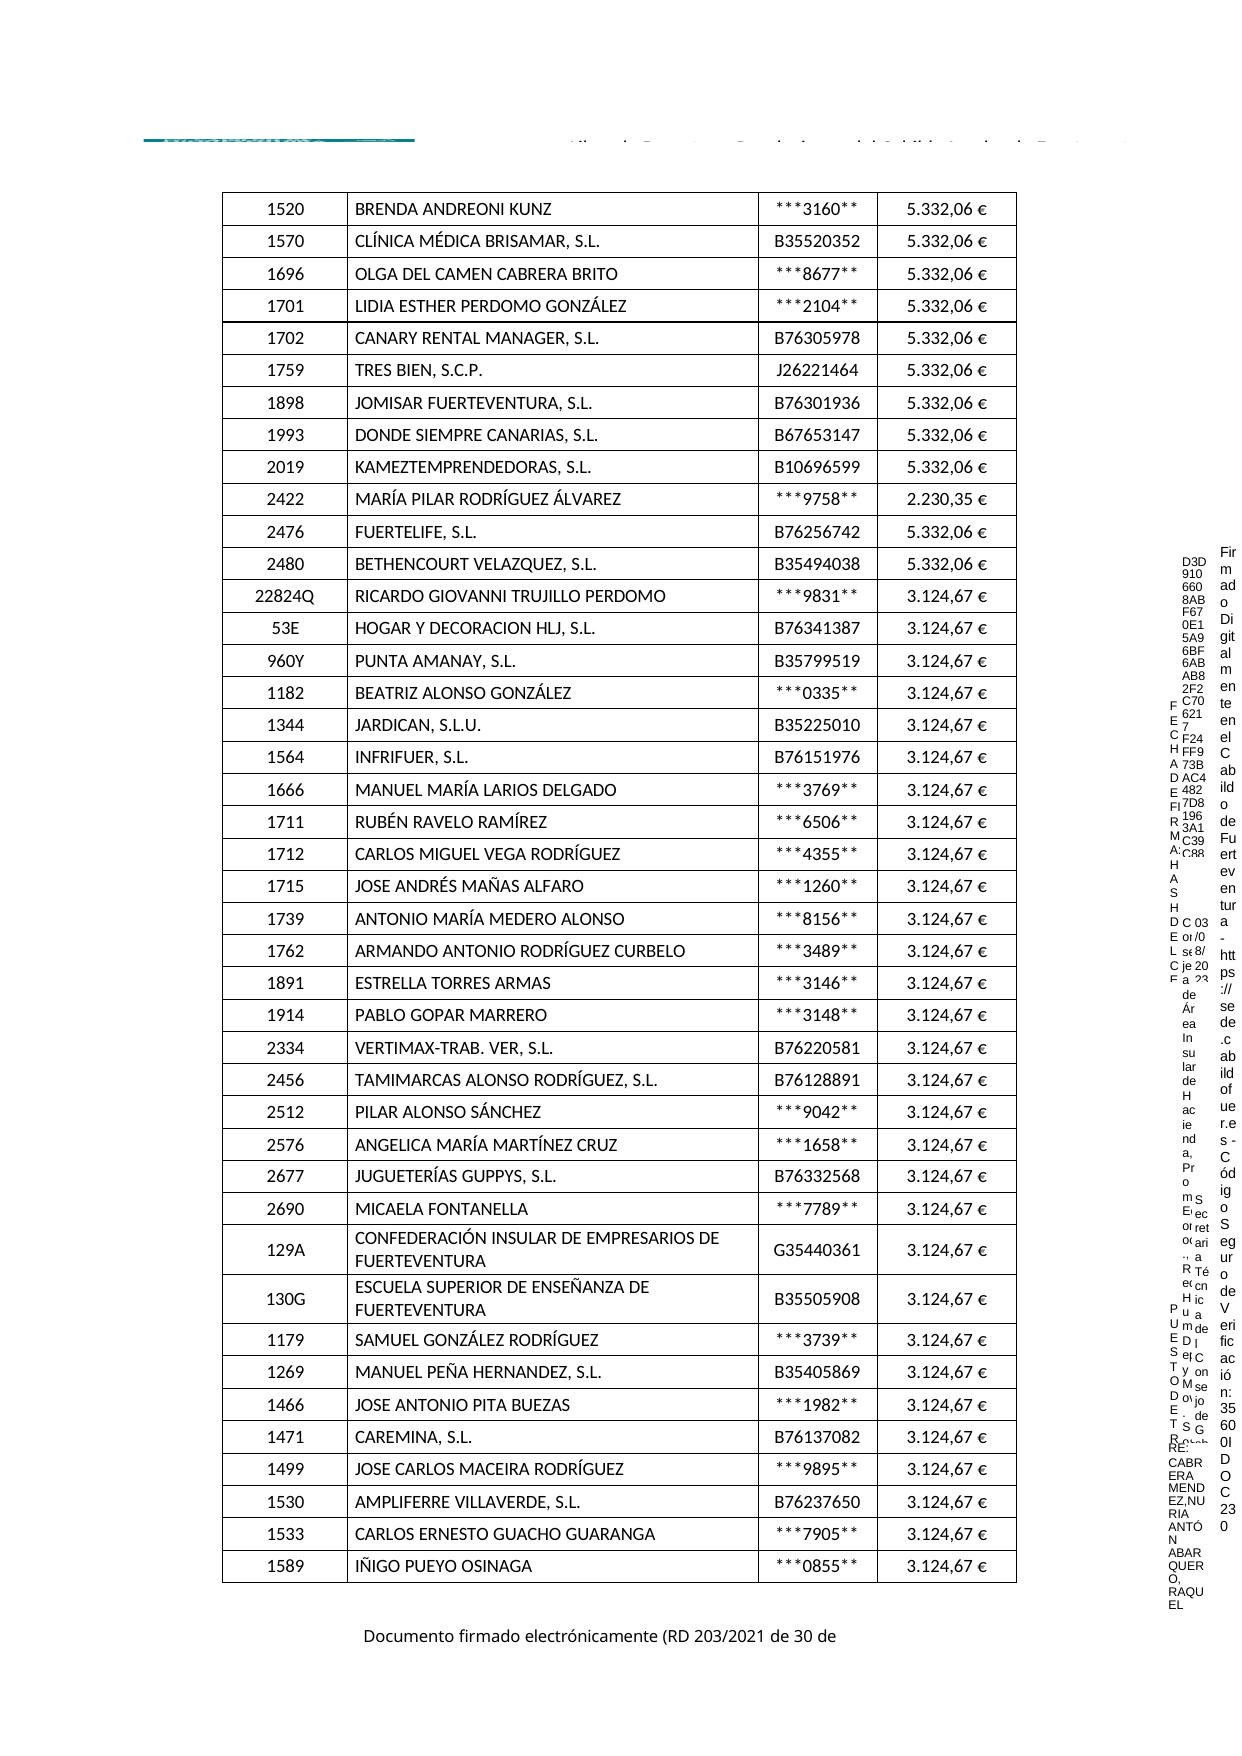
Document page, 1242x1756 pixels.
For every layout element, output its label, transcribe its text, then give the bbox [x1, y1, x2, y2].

table_cell 1891 [223, 967, 347, 999]
table_cell 2480 [223, 548, 347, 579]
table_cell 5.332,06 € [878, 419, 1016, 450]
table_cell 1666 [223, 774, 347, 805]
table_cell ***0335** [759, 677, 877, 708]
text Firmado Digitalmente en el Cabildo de Fuerteventura - https://sede.cabildofuer.es - Código Seguro de Verificación: 35600IDOC230E1EEF5747ABC4197 [1220, 543, 1237, 1534]
table_cell 3.124,67 € [878, 742, 1016, 773]
table_cell 3.124,67 € [878, 709, 1016, 741]
table_cell 1993 [223, 419, 347, 450]
table_cell 1530 [223, 1486, 347, 1517]
table_header BRENDA ANDREONI KUNZ [348, 193, 758, 224]
table_cell KAMEZTEMPRENDEDORAS, S.L. [348, 451, 758, 482]
table_cell 1533 [223, 1518, 347, 1549]
table_cell JARDICAN, S.L.U. [348, 709, 758, 741]
table_cell 1179 [223, 1324, 347, 1355]
table_cell ESCUELA SUPERIOR DE ENSEÑANZA DE FUERTEVENTURA [348, 1275, 758, 1323]
table_cell PILAR ALONSO SÁNCHEZ [348, 1096, 758, 1128]
table_cell 3.124,67 € [878, 1275, 1016, 1323]
table_cell 3.124,67 € [878, 1324, 1016, 1355]
table_cell INFRIFUER, S.L. [348, 742, 758, 773]
table_cell 1570 [223, 226, 347, 257]
table_cell 129A [223, 1225, 347, 1274]
table_cell ***9758** [759, 484, 877, 515]
table_cell B76151976 [759, 742, 877, 773]
table_cell B35520352 [759, 226, 877, 257]
table_cell 1759 [223, 355, 347, 386]
table_cell 1564 [223, 742, 347, 773]
table_cell 53E [223, 613, 347, 644]
table_cell 1712 [223, 839, 347, 870]
table_cell 3.124,67 € [878, 1193, 1016, 1224]
table_cell ARMANDO ANTONIO RODRÍGUEZ CURBELO [348, 935, 758, 966]
table_cell MICAELA FONTANELLA [348, 1193, 758, 1224]
table_cell 1762 [223, 935, 347, 966]
table_cell 1898 [223, 387, 347, 418]
table_cell 1711 [223, 806, 347, 837]
table_cell ***9042** [759, 1096, 877, 1128]
table_cell 5.332,06 € [878, 290, 1016, 321]
table_cell TAMIMARCAS ALONSO RODRÍGUEZ, S.L. [348, 1064, 758, 1095]
text CABRERA MENDEZ,NURIA ANTÓN ABARQUERO, RAQUEL [1168, 1457, 1207, 1612]
table_cell 3.124,67 € [878, 677, 1016, 708]
table_cell 2422 [223, 484, 347, 515]
table_cell PUNTA AMANAY, S.L. [348, 645, 758, 676]
table_cell 960Y [223, 645, 347, 676]
text PUESTO DE TRABAJO: [1169, 1302, 1180, 1442]
table_cell CARLOS MIGUEL VEGA RODRÍGUEZ [348, 839, 758, 870]
table_cell RUBÉN RAVELO RAMÍREZ [348, 806, 758, 837]
table_cell 1739 [223, 903, 347, 934]
text 03/08/2023 [1194, 915, 1209, 982]
table_cell BETHENCOURT VELAZQUEZ, S.L. [348, 548, 758, 579]
table_cell ***4355** [759, 839, 877, 870]
table_cell 3.124,67 € [878, 1518, 1016, 1549]
table_cell 1589 [223, 1551, 347, 1582]
table_cell 2476 [223, 516, 347, 547]
text D3D9106608ABF670E15A96BF6ABAB82F2C706217 F24FF973BAC44827D81963A1C39C8849A857523B [1182, 556, 1207, 857]
table_cell 5.332,06 € [878, 387, 1016, 418]
table_cell 2576 [223, 1129, 347, 1159]
table_cell 22824Q [223, 580, 347, 612]
table_cell B76305978 [759, 323, 877, 353]
table_header 5.332,06 € [878, 193, 1016, 224]
table_cell 5.332,06 € [878, 323, 1016, 353]
table_cell MANUEL MARÍA LARIOS DELGADO [348, 774, 758, 805]
table_cell 3.124,67 € [878, 1486, 1016, 1517]
table_cell ***6506** [759, 806, 877, 837]
table_cell 1499 [223, 1454, 347, 1485]
table_cell 5.332,06 € [878, 355, 1016, 386]
table_cell IÑIGO PUEYO OSINAGA [348, 1551, 758, 1582]
table_cell ***2104** [759, 290, 877, 321]
table_cell B35225010 [759, 709, 877, 741]
table_cell FUERTELIFE, S.L. [348, 516, 758, 547]
table_cell 3.124,67 € [878, 1356, 1016, 1388]
table_cell 3.124,67 € [878, 935, 1016, 966]
table_cell 3.124,67 € [878, 580, 1016, 612]
table_cell 2.230,35 € [878, 484, 1016, 515]
text Secretaria Técnica del Consejo de Gobierno [1194, 1192, 1209, 1442]
text NOMBRE: [1168, 1442, 1209, 1456]
table_cell 1344 [223, 709, 347, 741]
table_cell 3.124,67 € [878, 967, 1016, 999]
table_cell CARLOS ERNESTO GUACHO GUARANGA [348, 1518, 758, 1549]
table_cell PABLO GOPAR MARRERO [348, 1000, 758, 1031]
table_cell B35494038 [759, 548, 877, 579]
table_cell 2677 [223, 1161, 347, 1192]
table_cell B76237650 [759, 1486, 877, 1517]
table_cell CLÍNICA MÉDICA BRISAMAR, S.L. [348, 226, 758, 257]
table_cell CAREMINA, S.L. [348, 1421, 758, 1452]
table_cell B35505908 [759, 1275, 877, 1323]
table_cell DONDE SIEMPRE CANARIAS, S.L. [348, 419, 758, 450]
table_cell ***8156** [759, 903, 877, 934]
table_cell JUGUETERÍAS GUPPYS, S.L. [348, 1161, 758, 1192]
table_cell 3.124,67 € [878, 1454, 1016, 1485]
table_cell 1702 [223, 323, 347, 353]
table_cell ***3148** [759, 1000, 877, 1031]
table_cell 1471 [223, 1421, 347, 1452]
table_cell 2456 [223, 1064, 347, 1095]
table_cell 5.332,06 € [878, 451, 1016, 482]
table_cell HOGAR Y DECORACION HLJ, S.L. [348, 613, 758, 644]
table_cell TRES BIEN, S.C.P. [348, 355, 758, 386]
table_cell 1466 [223, 1389, 347, 1420]
table_cell JOSE ANTONIO PITA BUEZAS [348, 1389, 758, 1420]
table_cell ANGELICA MARÍA MARTÍNEZ CRUZ [348, 1129, 758, 1159]
table_cell 2512 [223, 1096, 347, 1128]
table_cell 130G [223, 1275, 347, 1323]
table_cell 3.124,67 € [878, 1096, 1016, 1128]
table_cell B76137082 [759, 1421, 877, 1452]
table_header 1520 [223, 193, 347, 224]
table_cell 1269 [223, 1356, 347, 1388]
table_cell OLGA DEL CAMEN CABRERA BRITO [348, 258, 758, 289]
table_cell 3.124,67 € [878, 903, 1016, 934]
table_cell MARÍA PILAR RODRÍGUEZ ÁLVAREZ [348, 484, 758, 515]
table_cell ***3146** [759, 967, 877, 999]
table_cell 3.124,67 € [878, 1161, 1016, 1192]
table_cell 3.124,67 € [878, 1032, 1016, 1063]
table_cell ***1658** [759, 1129, 877, 1159]
table_cell 3.124,67 € [878, 871, 1016, 902]
table_cell 2334 [223, 1032, 347, 1063]
table_cell 3.124,67 € [878, 806, 1016, 837]
table_cell 3.124,67 € [878, 1225, 1016, 1274]
table_cell ***3769** [759, 774, 877, 805]
table_cell ***7789** [759, 1193, 877, 1224]
table_cell B10696599 [759, 451, 877, 482]
table_cell B76301936 [759, 387, 877, 418]
table_cell 5.332,06 € [878, 226, 1016, 257]
table_cell 2690 [223, 1193, 347, 1224]
text Consejera de Área Insular de Hacienda, Prom. Econoc., Rec Hum, Dep y Mov. Sos0t.2/08/2023 [1182, 916, 1197, 1442]
table_cell 1182 [223, 677, 347, 708]
table_cell 5.332,06 € [878, 548, 1016, 579]
table_cell 3.124,67 € [878, 774, 1016, 805]
table_cell B76256742 [759, 516, 877, 547]
table_cell ***8677** [759, 258, 877, 289]
table_cell ***0855** [759, 1551, 877, 1582]
table_cell 1696 [223, 258, 347, 289]
table_cell 3.124,67 € [878, 1000, 1016, 1031]
table_cell ***9895** [759, 1454, 877, 1485]
table_header ***3160** [759, 193, 877, 224]
table_cell B76220581 [759, 1032, 877, 1063]
table_cell 5.332,06 € [878, 258, 1016, 289]
table_cell MANUEL PEÑA HERNANDEZ, S.L. [348, 1356, 758, 1388]
text FECHA DE FIRMA: HASH DEL CERTIFICADO: [1169, 699, 1184, 982]
table_cell RICARDO GIOVANNI TRUJILLO PERDOMO [348, 580, 758, 612]
table_cell 3.124,67 € [878, 645, 1016, 676]
table_cell ESTRELLA TORRES ARMAS [348, 967, 758, 999]
table_cell B35799519 [759, 645, 877, 676]
table_cell 1715 [223, 871, 347, 902]
table_cell 3.124,67 € [878, 839, 1016, 870]
table_cell ***9831** [759, 580, 877, 612]
table_cell JOSE ANDRÉS MAÑAS ALFARO [348, 871, 758, 902]
table_cell SAMUEL GONZÁLEZ RODRÍGUEZ [348, 1324, 758, 1355]
table_cell B76332568 [759, 1161, 877, 1192]
table_cell G35440361 [759, 1225, 877, 1274]
table_cell 5.332,06 € [878, 516, 1016, 547]
table_cell 3.124,67 € [878, 1389, 1016, 1420]
table_cell ***7905** [759, 1518, 877, 1549]
table_cell ***3739** [759, 1324, 877, 1355]
table_cell B76128891 [759, 1064, 877, 1095]
table_cell 3.124,67 € [878, 1551, 1016, 1582]
table_cell 3.124,67 € [878, 1421, 1016, 1452]
table_cell 3.124,67 € [878, 1064, 1016, 1095]
table_cell B67653147 [759, 419, 877, 450]
table_cell CONFEDERACIÓN INSULAR DE EMPRESARIOS DE FUERTEVENTURA [348, 1225, 758, 1274]
table_cell 1914 [223, 1000, 347, 1031]
table_cell J26221464 [759, 355, 877, 386]
table_cell 3.124,67 € [878, 613, 1016, 644]
table_cell JOSE CARLOS MACEIRA RODRÍGUEZ [348, 1454, 758, 1485]
table_cell 2019 [223, 451, 347, 482]
table_cell ***1260** [759, 871, 877, 902]
table_cell ANTONIO MARÍA MEDERO ALONSO [348, 903, 758, 934]
table_cell 3.124,67 € [878, 1129, 1016, 1159]
table_cell ***3489** [759, 935, 877, 966]
table_cell B35405869 [759, 1356, 877, 1388]
table_cell JOMISAR FUERTEVENTURA, S.L. [348, 387, 758, 418]
table_cell AMPLIFERRE VILLAVERDE, S.L. [348, 1486, 758, 1517]
table_cell 1701 [223, 290, 347, 321]
table_cell CANARY RENTAL MANAGER, S.L. [348, 323, 758, 353]
table_cell VERTIMAX-TRAB. VER, S.L. [348, 1032, 758, 1063]
table_cell BEATRIZ ALONSO GONZÁLEZ [348, 677, 758, 708]
table_cell ***1982** [759, 1389, 877, 1420]
table_cell LIDIA ESTHER PERDOMO GONZÁLEZ [348, 290, 758, 321]
table_cell B76341387 [759, 613, 877, 644]
